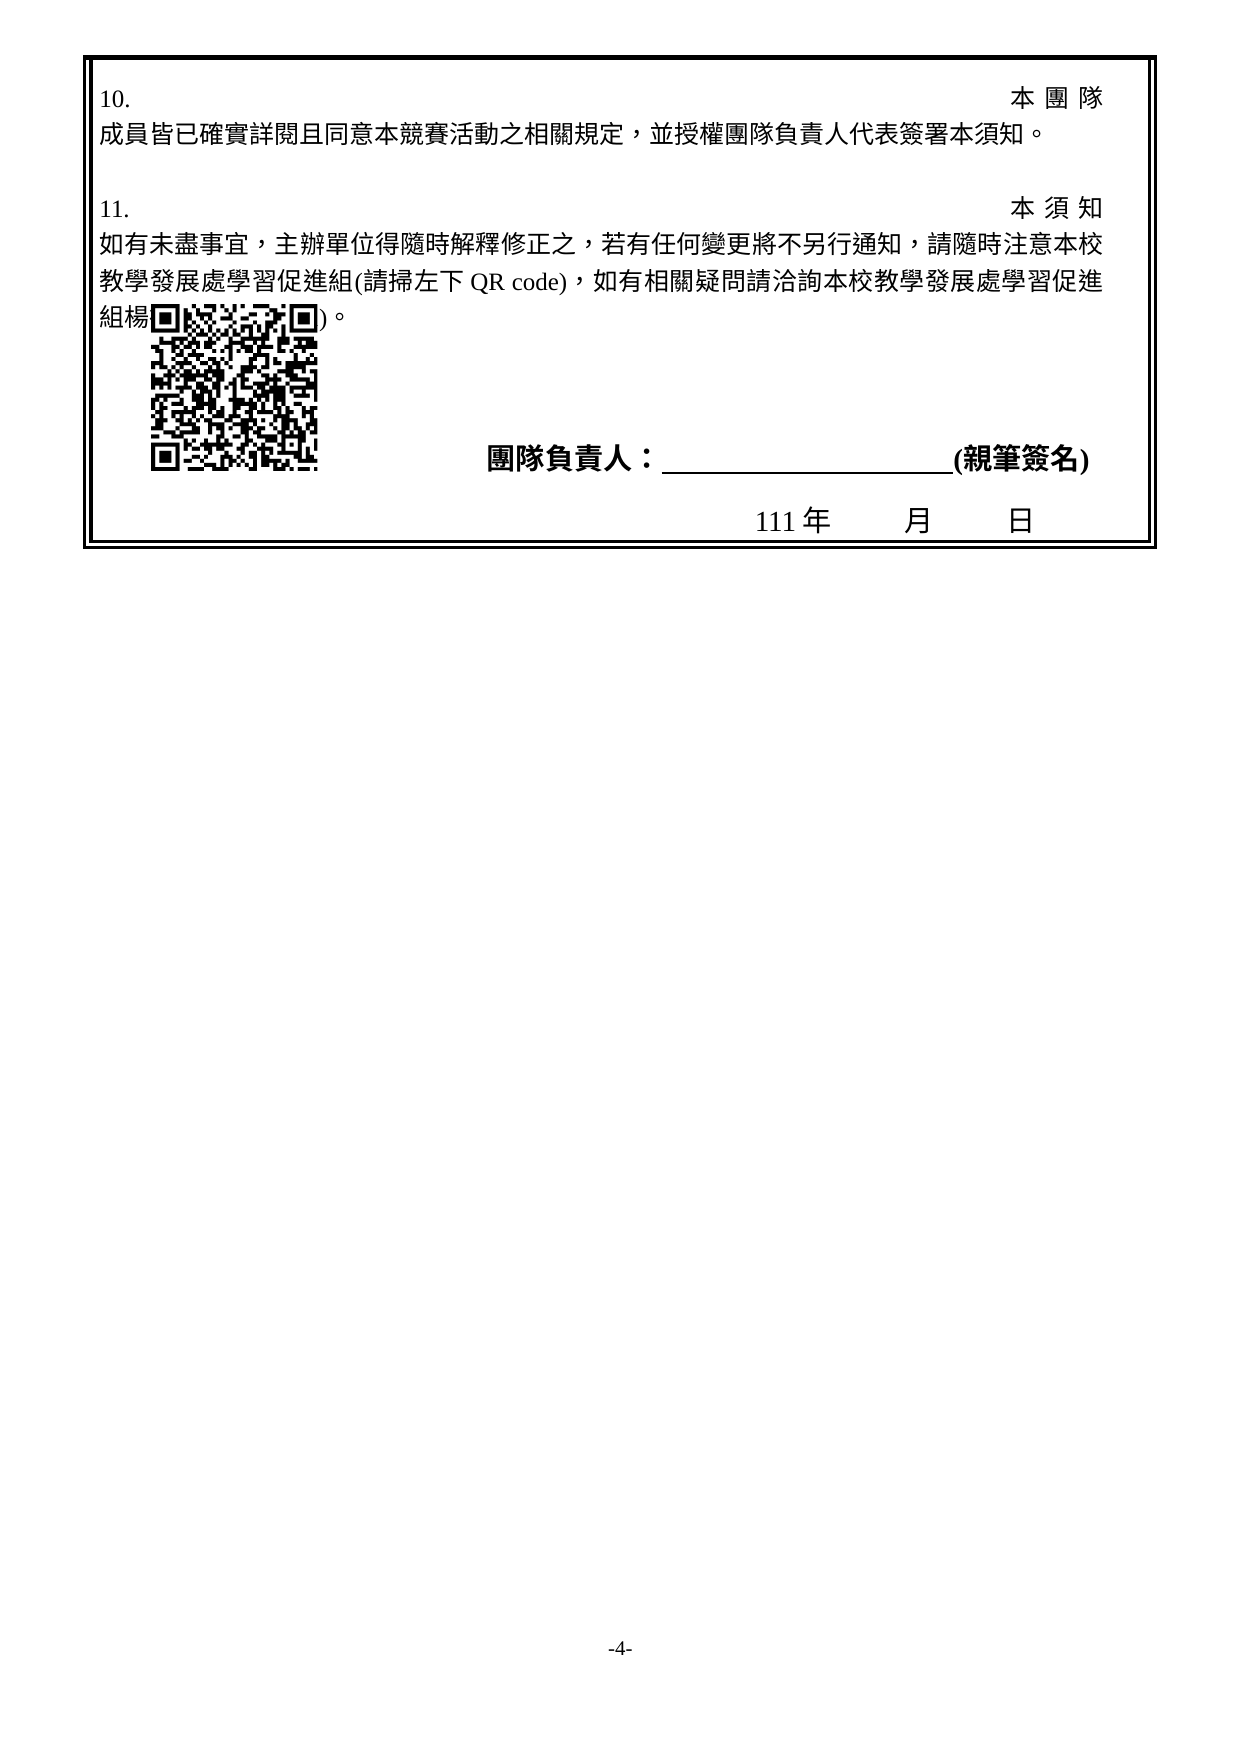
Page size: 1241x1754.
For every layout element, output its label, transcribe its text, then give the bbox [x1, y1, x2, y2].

table_cell 本團隊每位參加者保證所有填寫或提出資料均真實無誤，且未冒用第三人之資料，如有不實或不正確之情事，參加者將被取消參加及得獎資格。 本團隊之計畫內容、影音紀錄會尊重他人創意及智慧財產權，若發現有惡意抄襲、模仿或剽竊他人作品或創意等侵權之情事而未引註者，主辦單位將有權取消團隊參加競賽資格，若為獲獎團隊則取消得獎資格並追回獎勵金/獎品及獎狀，若其行為涉及違法或侵權疑慮時，由團隊自行負責。 本參賽團隊將遵守參賽規範與評審之決議，若因違反相關活動規定而致淘汰時，不會提出異議。 團隊繳交之相關活動資料（含報名表件、計畫書、影音紀錄、簡報…等），主辦單位將謹慎保管不予退還，故建議團隊於繳交前視需要自行預留備份。 本團隊同意主辦單位基於活動推展目的，得公布團隊參賽相關訊息於網站。 獲獎勵團隊所繳交之相關活動資料（含文字、聲音、圖片及影片），將無償授權主辦單位作為業務推展使用，另主辦單位對上述資料擁有修改、複製、上網、公開展示播放及製成各式文宣等權利，惟不得作為商業營利用途。 獲獎勵團隊有義務配合後續自主學習活動宣傳，如：校園分享會等，但不另支付演講及出席等費用。 參賽團隊於決賽暨頒獎典禮無故未到或中途棄賽，將取消所有獎勵資格。本屆各團隊所獲取之獎勵金將於總決賽後發放，相關扣稅問題則請團隊自行協商處理。 依據中華民國稅法規定，獎金須申報所得稅，故所有獎金受領人將會收到扣繳憑單。 本團隊成員皆已確實詳閱且同意本競賽活動之相關規定，並授權團隊負責人代表簽署本須知。 本須知如有未盡事宜，主辦單位得隨時解釋修正之，若有任何變更將不另行通知，請隨時注意本校教學發展處學習促進組(請掃左下QR code)，如有相關疑問請洽詢本校教學發展處學習促進組楊筱茹小姐(#1811)。 團隊負責人： (親筆簽名) 111年 月 日 [93, 60, 1148, 540]
